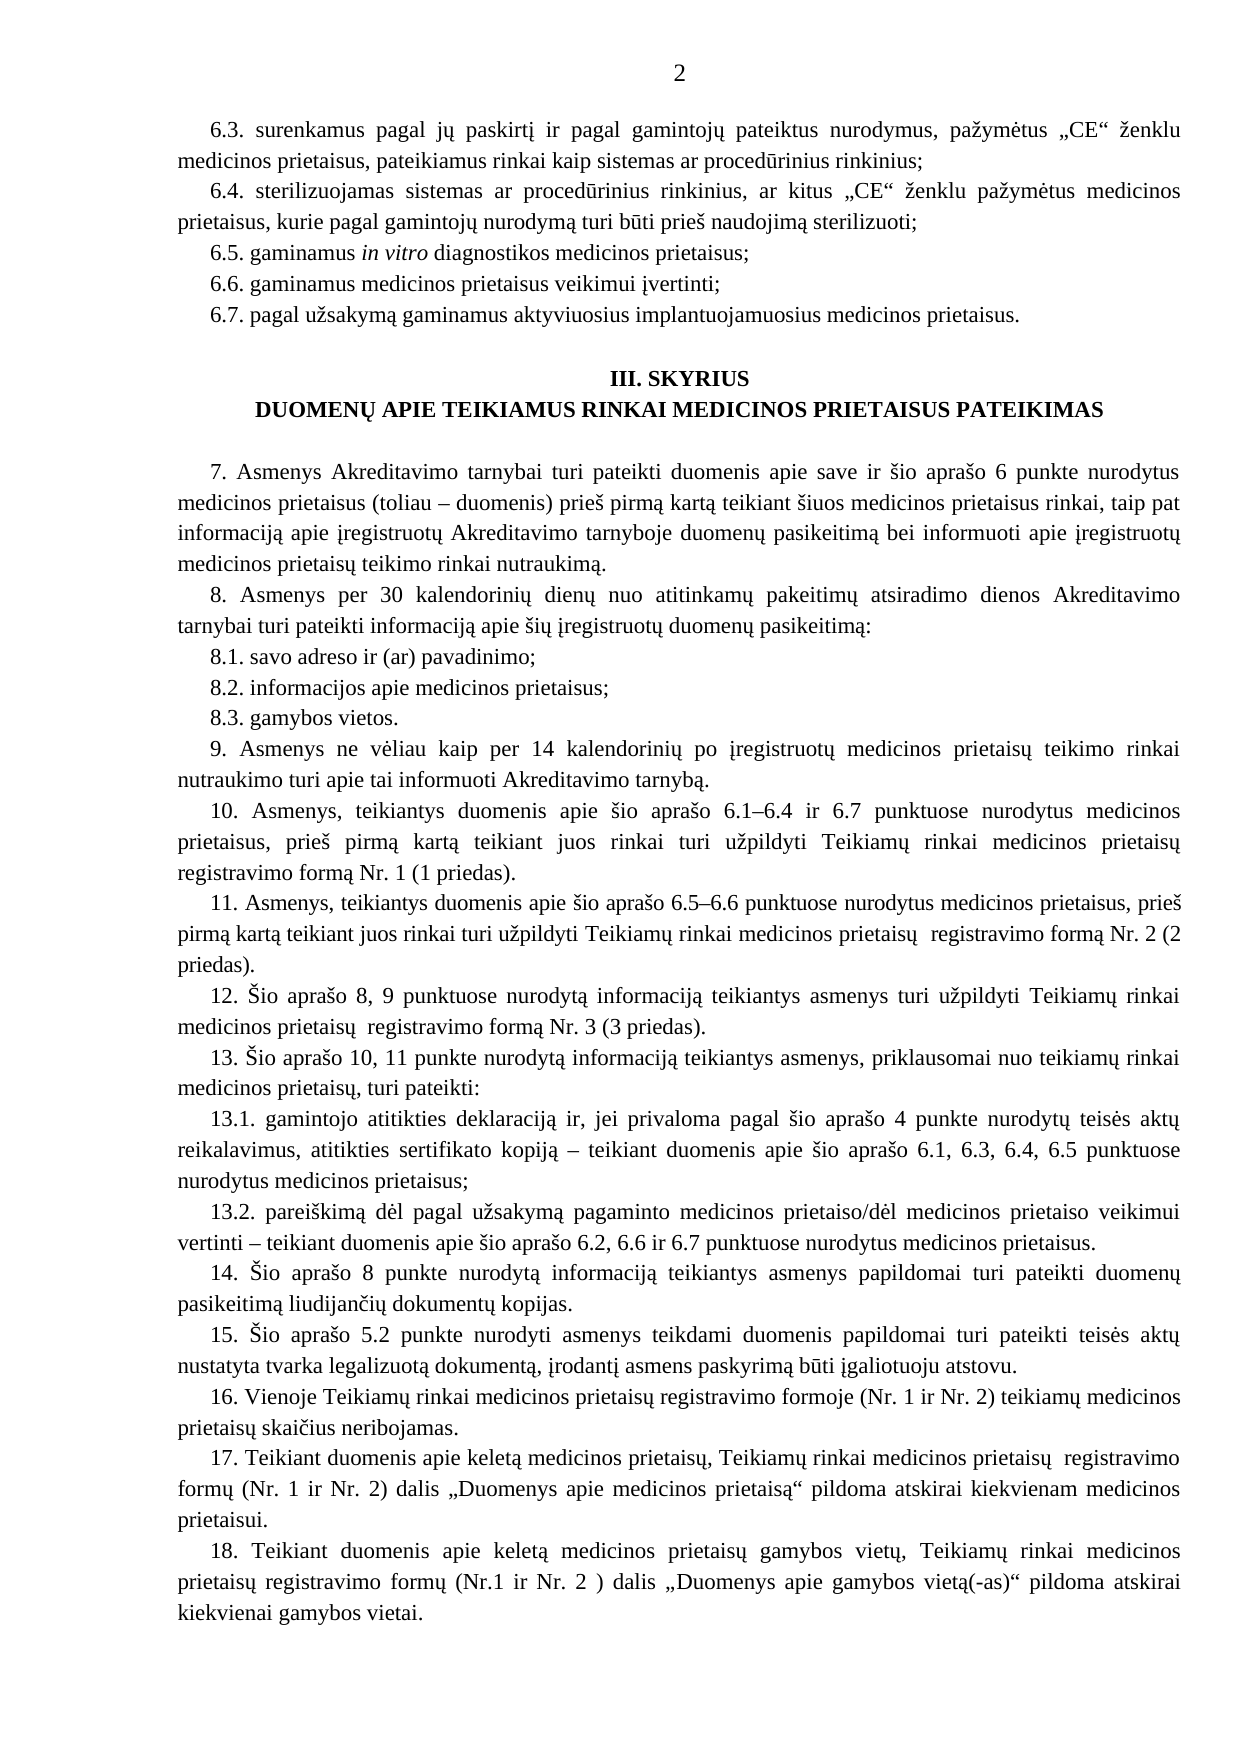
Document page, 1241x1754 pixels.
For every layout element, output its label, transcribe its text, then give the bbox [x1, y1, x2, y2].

text 6.3. surenkamus pagal jų paskirtį ir pagal gamintojų pateiktus nurodymus, pažymėtus „CE“ ženklu medicinos prietaisus, pateikiamus rinkai kaip sistemas ar procedūrinius rinkinius; [177, 116, 1182, 173]
text 9. Asmenys ne vėliau kaip per 14 kalendorinių po įregistruotų medicinos prietaisų teikimo rinkai nutraukimo turi apie tai informuoti Akreditavimo tarnybą. [177, 735, 1182, 792]
text 6.7. pagal užsakymą gaminamus aktyviuosius implantuojamuosius medicinos prietaisus. [177, 301, 1182, 327]
text 15. Šio aprašo 5.2 punkte nurodyti asmenys teikdami duomenis papildomai turi pateikti teisės aktų nustatyta tvarka legalizuotą dokumentą, įrodantį asmens paskyrimą būti įgaliotuoju atstovu. [177, 1321, 1182, 1378]
text 13.1. gamintojo atitikties deklaraciją ir, jei privaloma pagal šio aprašo 4 punkte nurodytų teisės aktų reikalavimus, atitikties sertifikato kopiją – teikiant duomenis apie šio aprašo 6.1, 6.3, 6.4, 6.5 punktuose nurodytus medicinos prietaisus; [177, 1105, 1182, 1193]
text 6.4. sterilizuojamas sistemas ar procedūrinius rinkinius, ar kitus „CE“ ženklu pažymėtus medicinos prietaisus, kurie pagal gamintojų nurodymą turi būti prieš naudojimą sterilizuoti; [177, 178, 1182, 235]
text 8.1. savo adreso ir (ar) pavadinimo; [177, 643, 1182, 669]
text 8.2. informacijos apie medicinos prietaisus; [177, 674, 1182, 700]
text 8.3. gamybos vietos. [177, 704, 1182, 731]
text 8. Asmenys per 30 kalendorinių dienų nuo atitinkamų pakeitimų atsiradimo dienos Akreditavimo tarnybai turi pateikti informaciją apie šių įregistruotų duomenų pasikeitimą: [177, 581, 1182, 638]
text 10. Asmenys, teikiantys duomenis apie šio aprašo 6.1–6.4 ir 6.7 punktuose nurodytus medicinos prietaisus, prieš pirmą kartą teikiant juos rinkai turi užpildyti Teikiamų rinkai medicinos prietaisų registravimo formą Nr. 1 (1 priedas). [177, 797, 1182, 885]
text 6.5. gaminamus in vitro diagnostikos medicinos prietaisus; [177, 239, 1182, 266]
text III. SKYRIUS [177, 365, 1182, 392]
text 16. Vienoje Teikiamų rinkai medicinos prietaisų registravimo formoje (Nr. 1 ir Nr. 2) teikiamų medicinos prietaisų skaičius neribojamas. [177, 1383, 1182, 1440]
text 13. Šio aprašo 10, 11 punkte nurodytą informaciją teikiantys asmenys, priklausomai nuo teikiamų rinkai medicinos prietaisų, turi pateikti: [177, 1044, 1182, 1101]
text 18. Teikiant duomenis apie keletą medicinos prietaisų gamybos vietų, Teikiamų rinkai medicinos prietaisų registravimo formų (Nr.1 ir Nr. 2 ) dalis „Duomenys apie gamybos vietą(-as)“ pildoma atskirai kiekvienai gamybos vietai. [177, 1537, 1182, 1625]
text DUOMENŲ APIE TEIKIAMUS RINKAI MEDICINOS PRIETAISUS PATEIKIMAS [177, 396, 1182, 422]
text 12. Šio aprašo 8, 9 punktuose nurodytą informaciją teikiantys asmenys turi užpildyti Teikiamų rinkai medicinos prietaisų registravimo formą Nr. 3 (3 priedas). [177, 982, 1182, 1039]
text 11. Asmenys, teikiantys duomenis apie šio aprašo 6.5–6.6 punktuose nurodytus medicinos prietaisus, prieš pirmą kartą teikiant juos rinkai turi užpildyti Teikiamų rinkai medicinos prietaisų registravimo formą Nr. 2 (2 priedas). [177, 889, 1182, 977]
text 13.2. pareiškimą dėl pagal užsakymą pagaminto medicinos prietaiso/dėl medicinos prietaiso veikimui vertinti – teikiant duomenis apie šio aprašo 6.2, 6.6 ir 6.7 punktuose nurodytus medicinos prietaisus. [177, 1198, 1182, 1255]
text 17. Teikiant duomenis apie keletą medicinos prietaisų, Teikiamų rinkai medicinos prietaisų registravimo formų (Nr. 1 ir Nr. 2) dalis „Duomenys apie medicinos prietaisą“ pildoma atskirai kiekvienam medicinos prietaisui. [177, 1444, 1182, 1532]
text 14. Šio aprašo 8 punkte nurodytą informaciją teikiantys asmenys papildomai turi pateikti duomenų pasikeitimą liudijančių dokumentų kopijas. [177, 1259, 1182, 1317]
text 7. Asmenys Akreditavimo tarnybai turi pateikti duomenis apie save ir šio aprašo 6 punkte nurodytus medicinos prietaisus (toliau – duomenis) prieš pirmą kartą teikiant šiuos medicinos prietaisus rinkai, taip pat informaciją apie įregistruotų Akreditavimo tarnyboje duomenų pasikeitimą bei informuoti apie įregistruotų medicinos prietaisų teikimo rinkai nutraukimą. [177, 458, 1182, 577]
text 6.6. gaminamus medicinos prietaisus veikimui įvertinti; [177, 270, 1182, 296]
